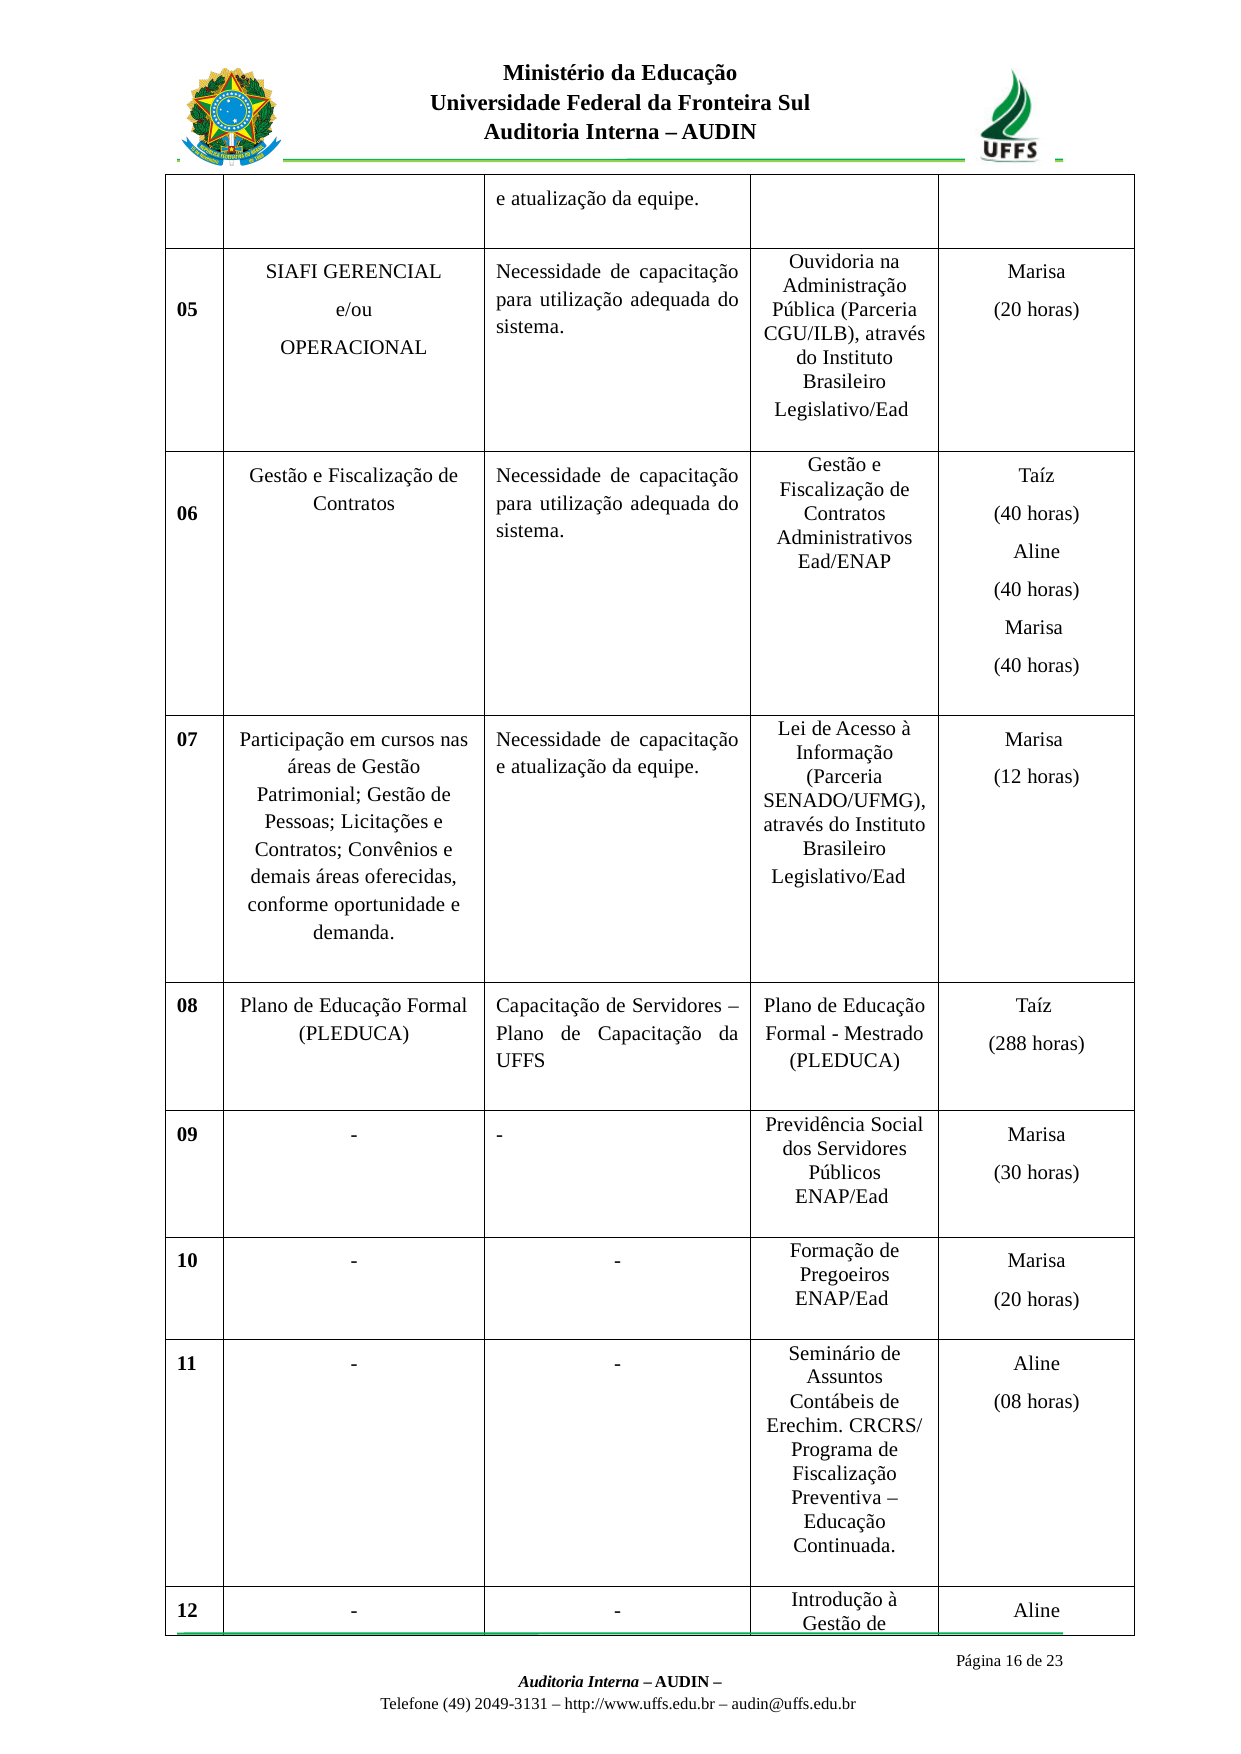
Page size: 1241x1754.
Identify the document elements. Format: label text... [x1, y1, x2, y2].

table_cell - [485, 1111, 750, 1237]
table_cell 08 [166, 983, 223, 1110]
table_cell Aline [939, 1587, 1134, 1635]
table_cell Necessidade de capacitação para utilização adequada do sistema. [485, 249, 750, 451]
table_cell e atualização da equipe. [485, 175, 750, 248]
picture [181, 68, 282, 166]
table_cell Participação em cursos nas áreas de Gestão Patrimonial; Gestão de Pessoas; Licitações e Contratos; Convênios e demais áreas oferecidas, conforme oportunidade e demanda. [224, 716, 484, 982]
table_cell Marisa (30 horas) [939, 1111, 1134, 1237]
table_cell [939, 175, 1134, 248]
table_cell Gestão e Fiscalização de Contratos [224, 452, 484, 715]
table_cell Ouvidoria na Administração Pública (Parceria CGU/ILB), através do Instituto Brasileiro Legislativo/Ead [751, 249, 938, 451]
table_cell Taíz (288 horas) [939, 983, 1134, 1110]
table_cell - [485, 1238, 750, 1339]
table_cell - [485, 1340, 750, 1586]
table_cell - [485, 1587, 750, 1632]
table_cell Capacitação de Servidores – Plano de Capacitação da UFFS [485, 983, 750, 1110]
table_cell 11 [166, 1340, 223, 1586]
table_cell 07 [166, 716, 223, 982]
table_cell 05 [166, 249, 223, 451]
table_cell [751, 175, 938, 248]
table_cell Necessidade de capacitação e atualização da equipe. [485, 716, 750, 982]
table_cell Plano de Educação Formal (PLEDUCA) [224, 983, 484, 1110]
picture [966, 68, 1054, 166]
table_cell Necessidade de capacitação para utilização adequada do sistema. [485, 452, 750, 715]
table_cell - [224, 1340, 484, 1586]
table_cell Gestão e Fiscalização de Contratos Administrativos Ead/ENAP [751, 452, 938, 715]
table_cell Plano de Educação Formal - Mestrado (PLEDUCA) [751, 983, 938, 1110]
table_cell Previdência Social dos Servidores Públicos ENAP/Ead [751, 1111, 938, 1237]
table_cell - [224, 1238, 484, 1339]
table_cell Formação de Pregoeiros ENAP/Ead [751, 1238, 938, 1339]
table_cell [166, 175, 223, 248]
table_cell Lei de Acesso à Informação (Parceria SENADO/UFMG), através do Instituto Brasileiro Legislativo/Ead [751, 716, 938, 982]
table_cell [224, 175, 484, 248]
table_cell Taíz (40 horas) Aline (40 horas) Marisa (40 horas) [939, 452, 1134, 715]
table_cell - [224, 1111, 484, 1237]
table_cell 06 [166, 452, 223, 715]
table_cell Marisa (20 horas) [939, 1238, 1134, 1339]
table_cell 12 [166, 1587, 223, 1635]
table_cell Aline (08 horas) [939, 1340, 1134, 1586]
table_cell 09 [166, 1111, 223, 1237]
table_cell SIAFI GERENCIAL e/ou OPERACIONAL [224, 249, 484, 451]
table_cell Marisa (12 horas) [939, 716, 1134, 982]
table_cell Marisa (20 horas) [939, 249, 1134, 451]
table_cell - [224, 1587, 484, 1632]
table_cell Seminário de Assuntos Contábeis de Erechim. CRCRS/ Programa de Fiscalização Preventiva – Educação Continuada. [751, 1340, 938, 1586]
table_cell Introdução à Gestão de [751, 1587, 938, 1632]
table_cell 10 [166, 1238, 223, 1339]
